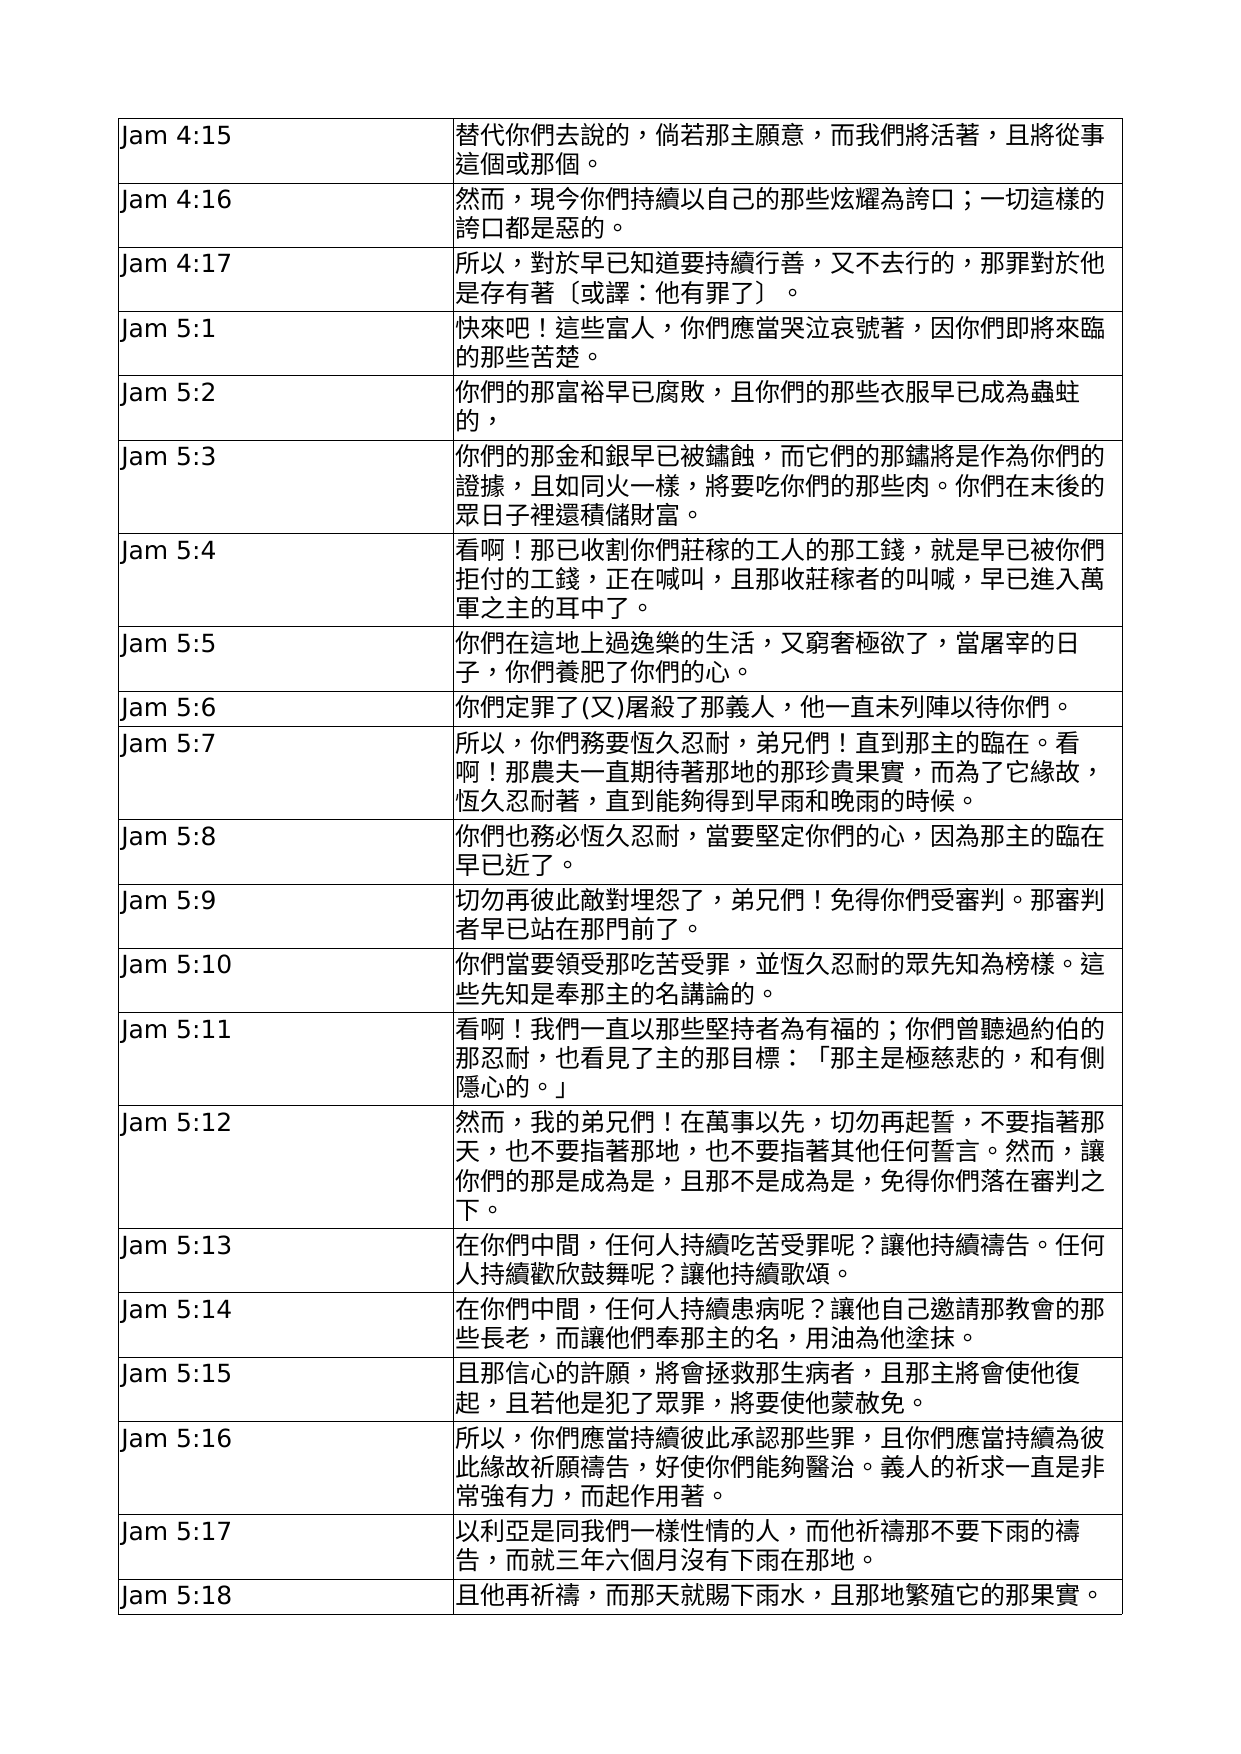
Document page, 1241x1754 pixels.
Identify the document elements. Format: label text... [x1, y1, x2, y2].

table_cell Jam 5:10 [119, 949, 453, 1012]
table_cell 所以，對於早已知道要持續行善，又不去行的，那罪對於他是存有著〔或譯：他有罪了〕。 [454, 248, 1122, 311]
table_cell 你們定罪了(又)屠殺了那義人，他一直未列陣以待你們。 [454, 692, 1122, 726]
table_cell Jam 5:12 [119, 1106, 453, 1228]
table_cell 所以，你們應當持續彼此承認那些罪，且你們應當持續為彼此緣故祈願禱告，好使你們能夠醫治。義人的祈求一直是非常強有力，而起作用著。 [454, 1422, 1122, 1514]
table_cell Jam 5:11 [119, 1013, 453, 1105]
table_cell 且那信心的許願，將會拯救那生病者，且那主將會使他復起，且若他是犯了眾罪，將要使他蒙赦免。 [454, 1358, 1122, 1421]
table_cell Jam 5:7 [119, 727, 453, 819]
table_cell 你們也務必恆久忍耐，當要堅定你們的心，因為那主的臨在早已近了。 [454, 820, 1122, 883]
table_cell 看啊！我們一直以那些堅持者為有福的；你們曾聽過約伯的那忍耐，也看見了主的那目標：「那主是極慈悲的，和有側隱心的。」 [454, 1013, 1122, 1105]
table_cell Jam 5:4 [119, 534, 453, 626]
table_cell 你們的那富裕早已腐敗，且你們的那些衣服早已成為蟲蛀的， [454, 376, 1122, 439]
table_cell Jam 4:16 [119, 184, 453, 247]
table_cell 在你們中間，任何人持續患病呢？讓他自己邀請那教會的那些長老，而讓他們奉那主的名，用油為他塗抹。 [454, 1293, 1122, 1357]
table_cell Jam 5:6 [119, 692, 453, 726]
table_cell Jam 5:5 [119, 627, 453, 691]
table_cell Jam 5:14 [119, 1293, 453, 1357]
table_cell Jam 4:17 [119, 248, 453, 311]
table_cell Jam 5:17 [119, 1515, 453, 1578]
table_cell Jam 5:9 [119, 885, 453, 948]
table_cell Jam 5:8 [119, 820, 453, 883]
table_cell 以利亞是同我們一樣性情的人，而他祈禱那不要下雨的禱告，而就三年六個月沒有下雨在那地。 [454, 1515, 1122, 1578]
table_cell 然而，現今你們持續以自己的那些炫耀為誇口；一切這樣的誇口都是惡的。 [454, 184, 1122, 247]
table_cell 所以，你們務要恆久忍耐，弟兄們！直到那主的臨在。看啊！那農夫一直期待著那地的那珍貴果實，而為了它緣故，恆久忍耐著，直到能夠得到早雨和晚雨的時候。 [454, 727, 1122, 819]
table_cell 你們當要領受那吃苦受罪，並恆久忍耐的眾先知為榜樣。這些先知是奉那主的名講論的。 [454, 949, 1122, 1012]
table_cell Jam 5:18 [119, 1580, 453, 1614]
table_cell 且他再祈禱，而那天就賜下雨水，且那地繁殖它的那果實。 [454, 1580, 1122, 1614]
table_cell Jam 5:3 [119, 441, 453, 533]
table_cell 快來吧！這些富人，你們應當哭泣哀號著，因你們即將來臨的那些苦楚。 [454, 312, 1122, 375]
table_cell Jam 5:13 [119, 1229, 453, 1292]
table_cell Jam 5:16 [119, 1422, 453, 1514]
table_cell 你們在這地上過逸樂的生活，又窮奢極欲了，當屠宰的日子，你們養肥了你們的心。 [454, 627, 1122, 691]
table_cell Jam 4:15 [119, 119, 453, 182]
table_cell 在你們中間，任何人持續吃苦受罪呢？讓他持續禱告。任何人持續歡欣鼓舞呢？讓他持續歌頌。 [454, 1229, 1122, 1292]
table_cell 替代你們去說的，倘若那主願意，而我們將活著，且將從事這個或那個。 [454, 119, 1122, 182]
table_cell Jam 5:15 [119, 1358, 453, 1421]
table_cell Jam 5:2 [119, 376, 453, 439]
table_cell Jam 5:1 [119, 312, 453, 375]
table_cell 你們的那金和銀早已被鏽蝕，而它們的那鏽將是作為你們的證據，且如同火一樣，將要吃你們的那些肉。你們在末後的眾日子裡還積儲財富。 [454, 441, 1122, 533]
table_cell 看啊！那已收割你們莊稼的工人的那工錢，就是早已被你們拒付的工錢，正在喊叫，且那收莊稼者的叫喊，早已進入萬軍之主的耳中了。 [454, 534, 1122, 626]
table_cell 然而，我的弟兄們！在萬事以先，切勿再起誓，不要指著那天，也不要指著那地，也不要指著其他任何誓言。然而，讓你們的那是成為是，且那不是成為是，免得你們落在審判之下。 [454, 1106, 1122, 1228]
table_cell 切勿再彼此敵對埋怨了，弟兄們！免得你們受審判。那審判者早已站在那門前了。 [454, 885, 1122, 948]
